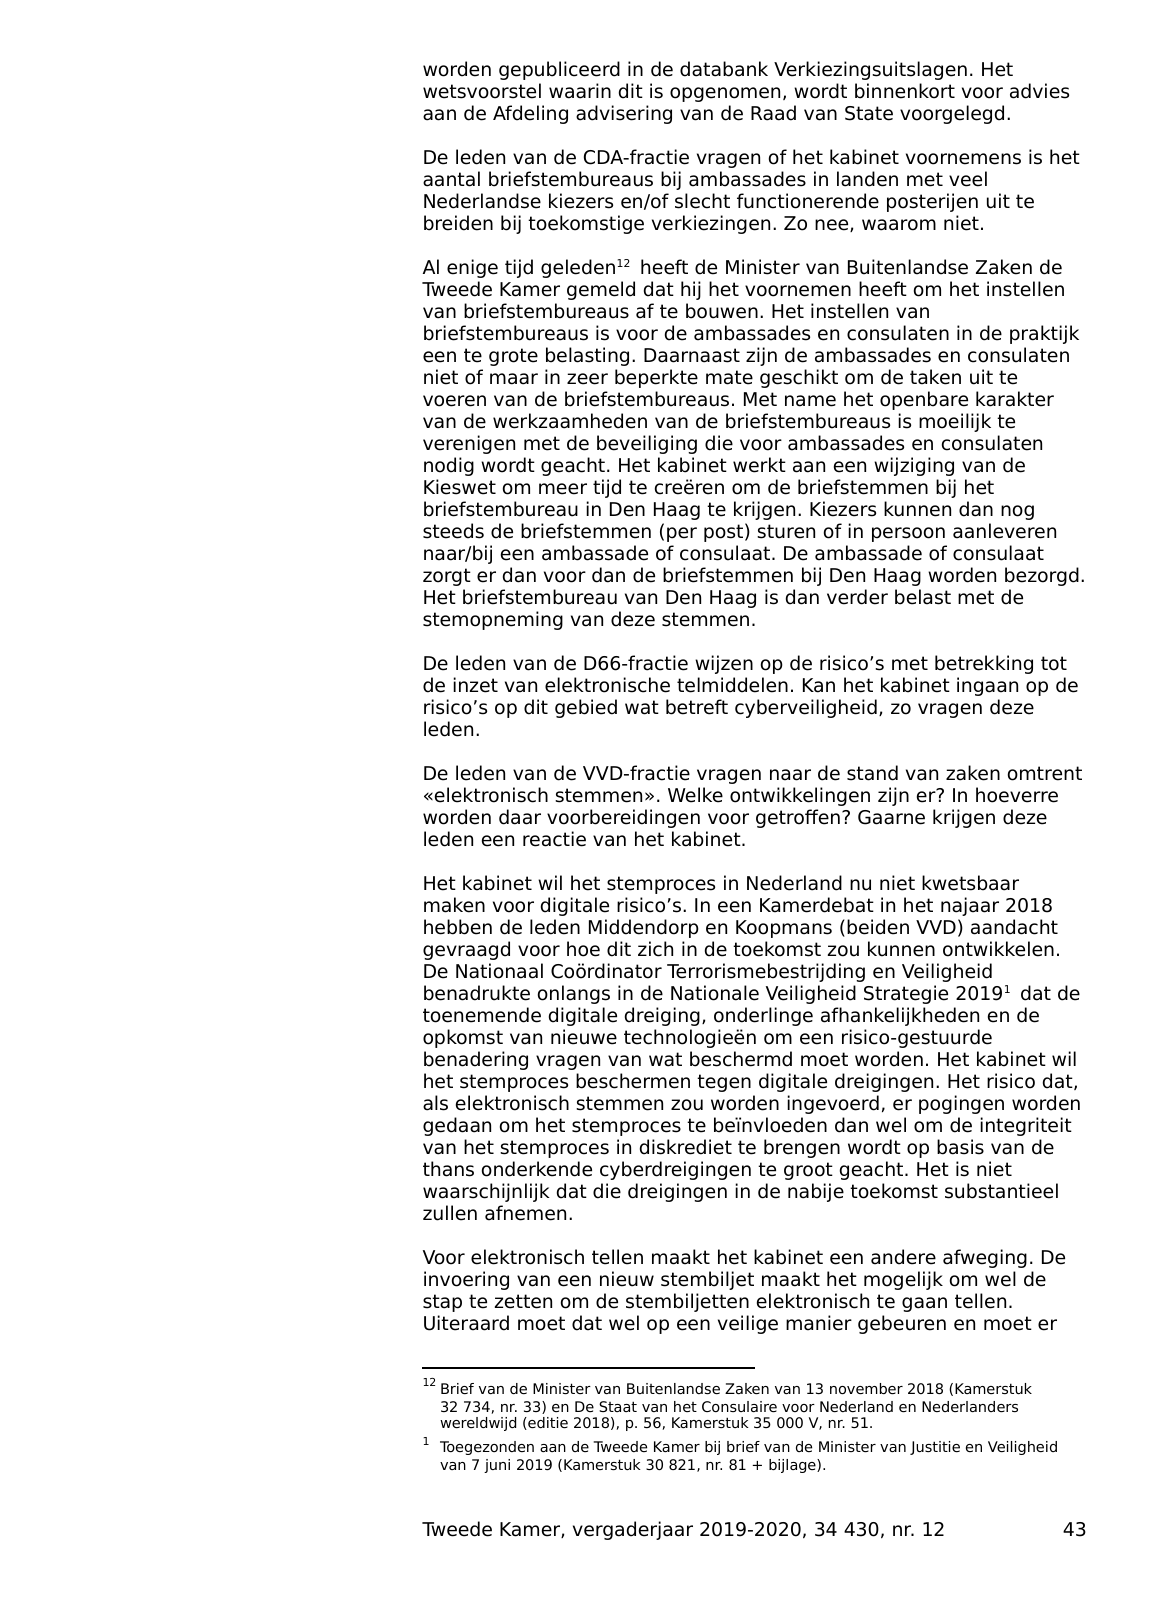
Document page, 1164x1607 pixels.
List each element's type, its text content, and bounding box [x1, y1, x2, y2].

text Voor elektronisch tellen maakt het kabinet een andere afweging. De invoering van een nieuw stembiljet maakt het mogelijk om wel de stap te zetten om de stembiljetten elektronisch te gaan tellen. Uiteraard moet dat wel op een veilige manier gebeuren en moet er [422, 1247, 1087, 1335]
text De leden van de CDA-fractie vragen of het kabinet voornemens is het aantal briefstembureaus bij ambassades in landen met veel Nederlandse kiezers en/of slecht functionerende posterijen uit te breiden bij toekomstige verkiezingen. Zo nee, waarom niet. [422, 147, 1087, 235]
text Het kabinet wil het stemproces in Nederland nu niet kwetsbaar maken voor digitale risico’s. In een Kamerdebat in het najaar 2018 hebben de leden Middendorp en Koopmans (beiden VVD) aandacht gevraagd voor hoe dit zich in de toekomst zou kunnen ontwikkelen. De Nationaal Coördinator Terrorismebestrijding en Veiligheid benadrukte onlangs in de Nationale Veiligheid Strategie 2019 dat de toenemende digitale dreiging, onderlinge afhankelijkheden en de opkomst van nieuwe technologieën om een risico-gestuurde benadering vragen van wat beschermd moet worden. Het kabinet wil het stemproces beschermen tegen digitale dreigingen. Het risico dat, als elektronisch stemmen zou worden ingevoerd, er pogingen worden gedaan om het stemproces te beïnvloeden dan wel om de integriteit van het stemproces in diskrediet te brengen wordt op basis van de thans onderkende cyberdreigingen te groot geacht. Het is niet waarschijnlijk dat die dreigingen in de nabije toekomst substantieel zullen afnemen. [422, 873, 1087, 1225]
text Toegezonden aan de Tweede Kamer bij brief van de Minister van Justitie en Veiligheid van 7 juni 2019 (Kamerstuk 30 821, nr. 81 + bijlage). [422, 1435, 1087, 1474]
text Brief van de Minister van Buitenlandse Zaken van 13 november 2018 (Kamerstuk 32 734, nr. 33) en De Staat van het Consulaire voor Nederland en Nederlanders wereldwijd (editie 2018), p. 56, Kamerstuk 35 000 V, nr. 51. [422, 1377, 1087, 1432]
text Al enige tijd geleden heeft de Minister van Buitenlandse Zaken de Tweede Kamer gemeld dat hij het voornemen heeft om het instellen van briefstembureaus af te bouwen. Het instellen van briefstembureaus is voor de ambassades en consulaten in de praktijk een te grote belasting. Daarnaast zijn de ambassades en consulaten niet of maar in zeer beperkte mate geschikt om de taken uit te voeren van de briefstembureaus. Met name het openbare karakter van de werkzaamheden van de briefstembureaus is moeilijk te verenigen met de beveiliging die voor ambassades en consulaten nodig wordt geacht. Het kabinet werkt aan een wijziging van de Kieswet om meer tijd te creëren om de briefstemmen bij het briefstembureau in Den Haag te krijgen. Kiezers kunnen dan nog steeds de briefstemmen (per post) sturen of in persoon aanleveren naar/bij een ambassade of consulaat. De ambassade of consulaat zorgt er dan voor dan de briefstemmen bij Den Haag worden bezorgd. Het briefstembureau van Den Haag is dan verder belast met de stemopneming van deze stemmen. [422, 257, 1087, 631]
text worden gepubliceerd in de databank Verkiezingsuitslagen. Het wetsvoorstel waarin dit is opgenomen, wordt binnenkort voor advies aan de Afdeling advisering van de Raad van State voorgelegd. [422, 59, 1087, 125]
text De leden van de D66-fractie wijzen op de risico’s met betrekking tot de inzet van elektronische telmiddelen. Kan het kabinet ingaan op de risico’s op dit gebied wat betreft cyberveiligheid, zo vragen deze leden. [422, 653, 1087, 741]
text De leden van de VVD-fractie vragen naar de stand van zaken omtrent «elektronisch stemmen». Welke ontwikkelingen zijn er? In hoeverre worden daar voorbereidingen voor getroffen? Gaarne krijgen deze leden een reactie van het kabinet. [422, 763, 1087, 851]
